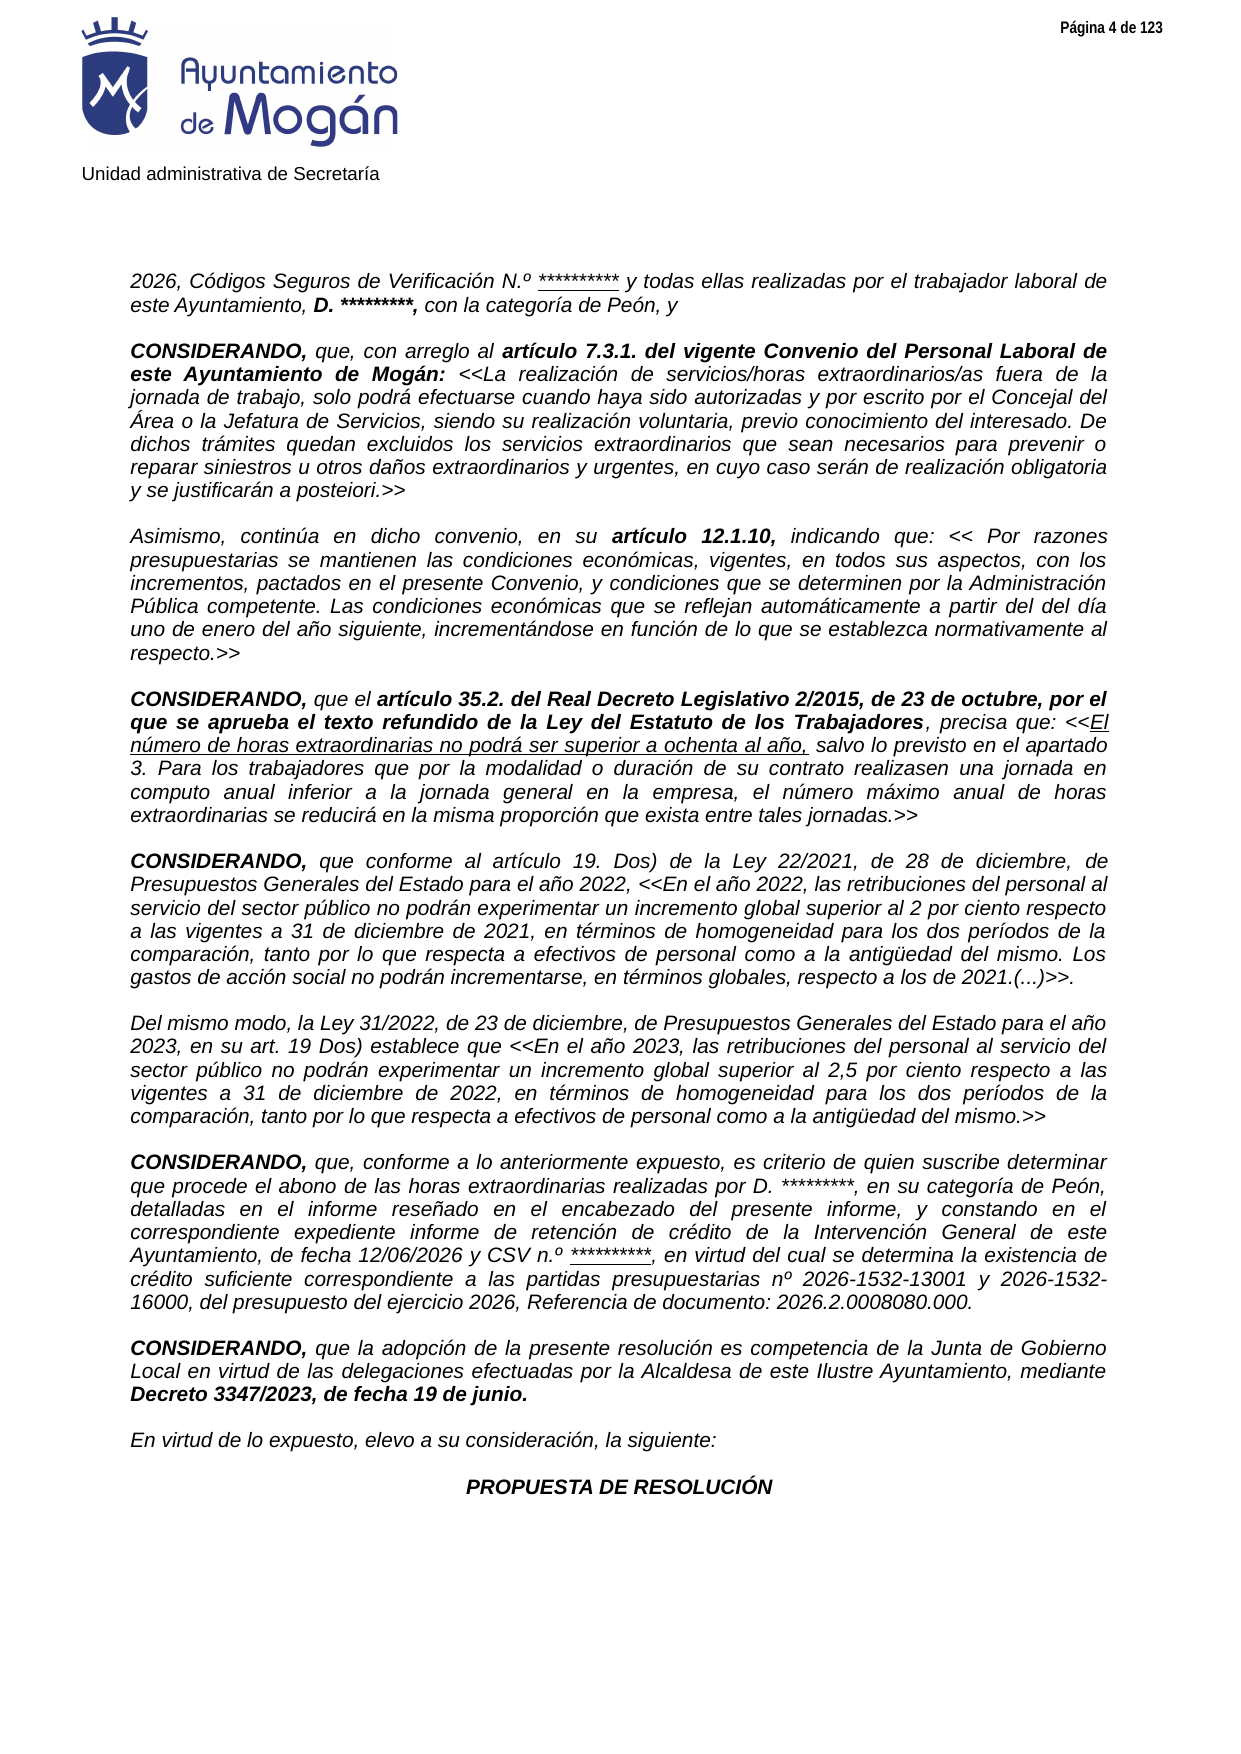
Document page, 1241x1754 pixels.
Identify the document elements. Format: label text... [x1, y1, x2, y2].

text CONSIDERANDO, que la adopción de la presente resolución es competencia de la Junta de Gobierno Local en virtud de las delegaciones efectuadas por la Alcaldesa de este Ilustre Ayuntamiento, mediante Decreto 3347/2023, de fecha 19 de junio. [130, 1336, 1110, 1406]
text En virtud de lo expuesto, elevo a su consideración, la siguiente: [130, 1429, 1110, 1452]
text Del mismo modo, la Ley 31/2022, de 23 de diciembre, de Presupuestos Generales del Estado para el año 2023, en su art. 19 Dos) establece que <<En el año 2023, las retribuciones del personal al servicio del sector público no podrán experimentar un incremento global superior al 2,5 por ciento respecto a las vigentes a 31 de diciembre de 2022, en términos de homogeneidad para los dos períodos de la comparación, tanto por lo que respecta a efectivos de personal como a la antigüedad del mismo.>> [130, 1012, 1110, 1128]
text CONSIDERANDO, que conforme al artículo 19. Dos) de la Ley 22/2021, de 28 de diciembre, de Presupuestos Generales del Estado para el año 2022, <<En el año 2022, las retribuciones del personal al servicio del sector público no podrán experimentar un incremento global superior al 2 por ciento respecto a las vigentes a 31 de diciembre de 2021, en términos de homogeneidad para los dos períodos de la comparación, tanto por lo que respecta a efectivos de personal como a la antigüedad del mismo. Los gastos de acción social no podrán incrementarse, en términos globales, respecto a los de 2021.(...)>>. [130, 849, 1110, 989]
picture [81, 17, 398, 153]
text CONSIDERANDO, que el artículo 35.2. del Real Decreto Legislativo 2/2015, de 23 de octubre, por el que se aprueba el texto refundido de la Ley del Estatuto de los Trabajadores, precisa que: <<El número de horas extraordinarias no podrá ser superior a ochenta al año, salvo lo previsto en el apartado 3. Para los trabajadores que por la modalidad o duración de su contrato realizasen una jornada en computo anual inferior a la jornada general en la empresa, el número máximo anual de horas extraordinarias se reducirá en la misma proporción que exista entre tales jornadas.>> [130, 687, 1110, 827]
text 2026, Códigos Seguros de Verificación N.º ********** y todas ellas realizadas por el trabajador laboral de este Ayuntamiento, D. *********, con la categoría de Peón, y [130, 270, 1110, 317]
text Asimismo, continúa en dicho convenio, en su artículo 12.1.10, indicando que: << Por razones presupuestarias se mantienen las condiciones económicas, vigentes, en todos sus aspectos, con los incrementos, pactados en el presente Convenio, y condiciones que se determinen por la Administración Pública competente. Las condiciones económicas que se reflejan automáticamente a partir del del día uno de enero del año siguiente, incrementándose en función de lo que se establezca normativamente al respecto.>> [130, 525, 1110, 664]
text PROPUESTA DE RESOLUCIÓN [130, 1475, 1110, 1498]
text CONSIDERANDO, que, conforme a lo anteriormente expuesto, es criterio de quien suscribe determinar que procede el abono de las horas extraordinarias realizadas por D. *********, en su categoría de Peón, detalladas en el informe reseñado en el encabezado del presente informe, y constando en el correspondiente expediente informe de retención de crédito de la Intervención General de este Ayuntamiento, de fecha 12/06/2026 y CSV n.º **********, en virtud del cual se determina la existencia de crédito suficiente correspondiente a las partidas presupuestarias nº 2026-1532-13001 y 2026-1532-16000, del presupuesto del ejercicio 2026, Referencia de documento: 2026.2.0008080.000. [130, 1151, 1110, 1313]
text CONSIDERANDO, que, con arreglo al artículo 7.3.1. del vigente Convenio del Personal Laboral de este Ayuntamiento de Mogán: <<La realización de servicios/horas extraordinarios/as fuera de la jornada de trabajo, solo podrá efectuarse cuando haya sido autorizadas y por escrito por el Concejal del Área o la Jefatura de Servicios, siendo su realización voluntaria, previo conocimiento del interesado. De dichos trámites quedan excluidos los servicios extraordinarios que sean necesarios para prevenir o reparar siniestros u otros daños extraordinarios y urgentes, en cuyo caso serán de realización obligatoria y se justificarán a posteiori.>> [130, 339, 1110, 502]
